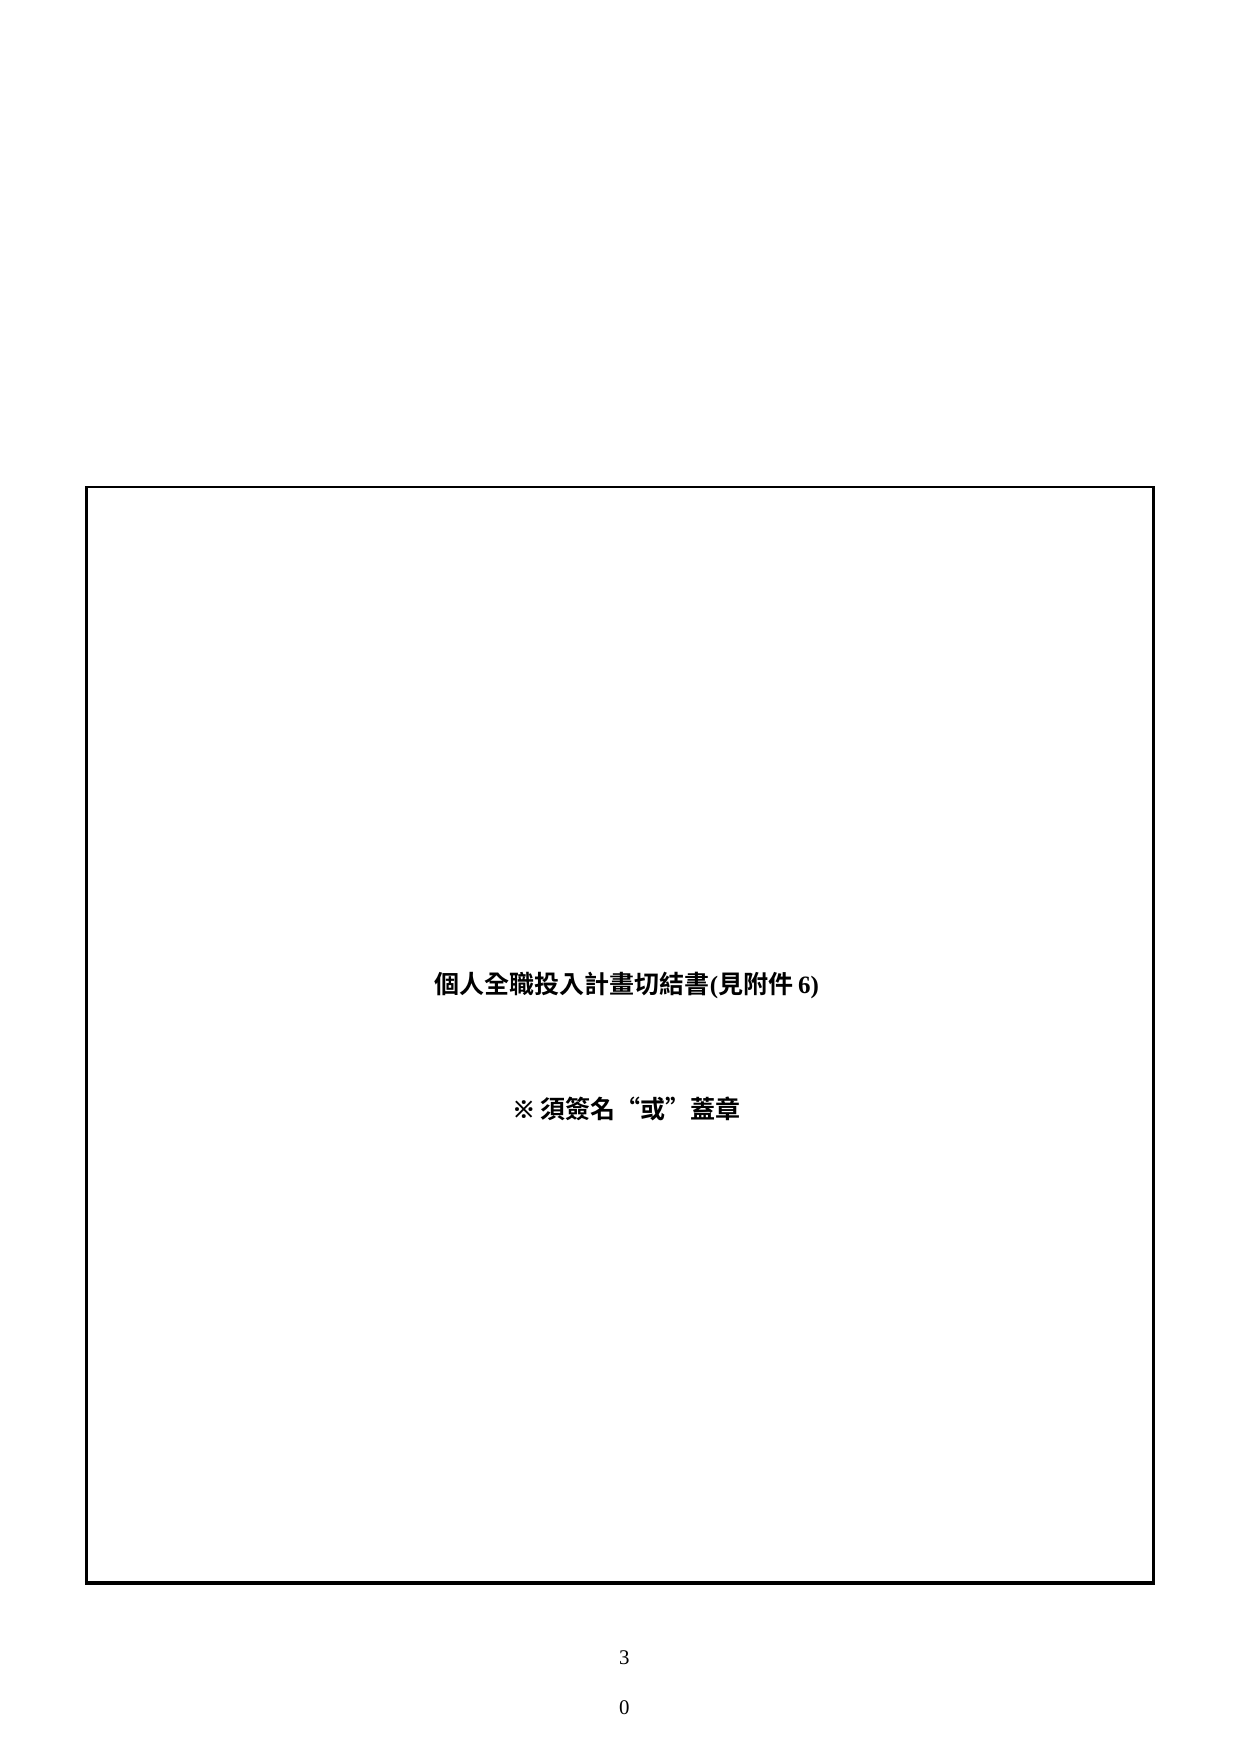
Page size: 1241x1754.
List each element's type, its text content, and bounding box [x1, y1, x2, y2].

table_cell 個人全職投入計畫切結書(見附件6) ※ 須簽名“或”蓋章 [88, 488, 1152, 1581]
